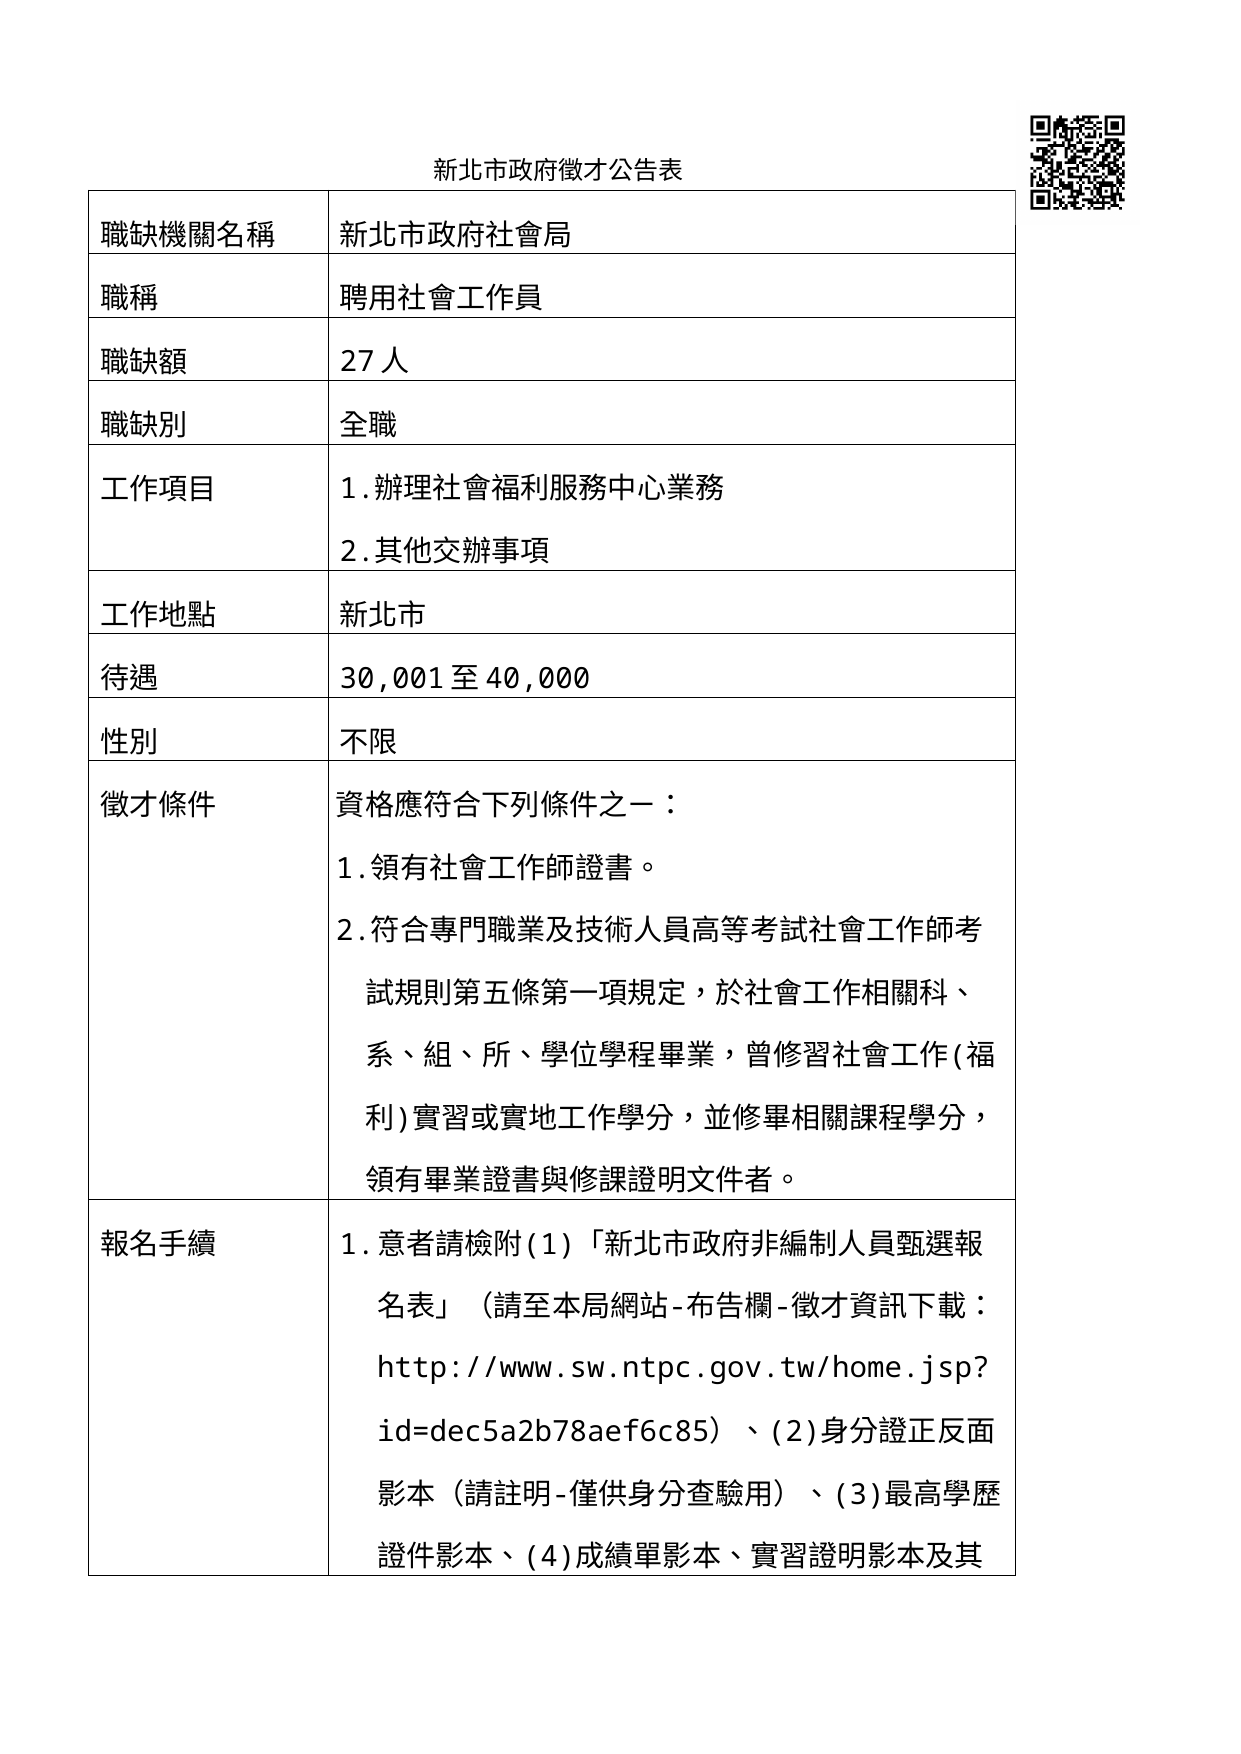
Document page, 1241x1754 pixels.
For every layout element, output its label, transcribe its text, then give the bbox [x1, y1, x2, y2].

table_cell 1.辦理社會福利服務中心業務 2.其他交辦事項 [329, 445, 1015, 570]
table_cell 30,001至40,000 [329, 634, 1015, 697]
table_cell 性別 [89, 698, 328, 760]
table_cell 資格應符合下列條件之ㄧ： 1.領有社會工作師證書。 2.符合專門職業及技術人員高等考試社會工作師考試規則第五條第一項規定，於社會工作相關科、系、組、所、學位學程畢業，曾修習社會工作(福利)實習或實地工作學分，並修畢相關課程學分，領有畢業證書與修課證明文件者。 [329, 761, 1015, 1199]
table_cell 待遇 [89, 634, 328, 697]
table_cell 新北市 [329, 571, 1015, 633]
table_cell 聘用社會工作員 [329, 254, 1015, 317]
table_cell 不限 [329, 698, 1015, 760]
table_cell 27人 [329, 318, 1015, 380]
table_cell 報名手續 [89, 1200, 328, 1575]
table_cell 工作地點 [89, 571, 328, 633]
table_cell 徵才條件 [89, 761, 328, 1199]
table_cell 職缺別 [89, 381, 328, 444]
table_cell 全職 [329, 381, 1015, 444]
table_cell 職缺額 [89, 318, 328, 380]
table_cell 工作項目 [89, 445, 328, 570]
text 新北市政府徵才公告表 [100, 127, 1015, 189]
table_header 新北市政府社會局 [329, 191, 1015, 253]
table_cell 職稱 [89, 254, 328, 317]
table_header 職缺機關名稱 [89, 191, 328, 253]
table_cell 意者請檢附(1)「新北市政府非編制人員甄選報名表」（請至本局網站-布告欄-徵才資訊下載：http://www.sw.ntpc.gov.tw/home.jsp?id=dec5a2b78aef6c85）、(2)身分證正反面影本（請註明-僅供身分查驗用）、(3)最高學歷證件影本、(4)成績單影本、實習證明影本及其 [329, 1200, 1015, 1575]
